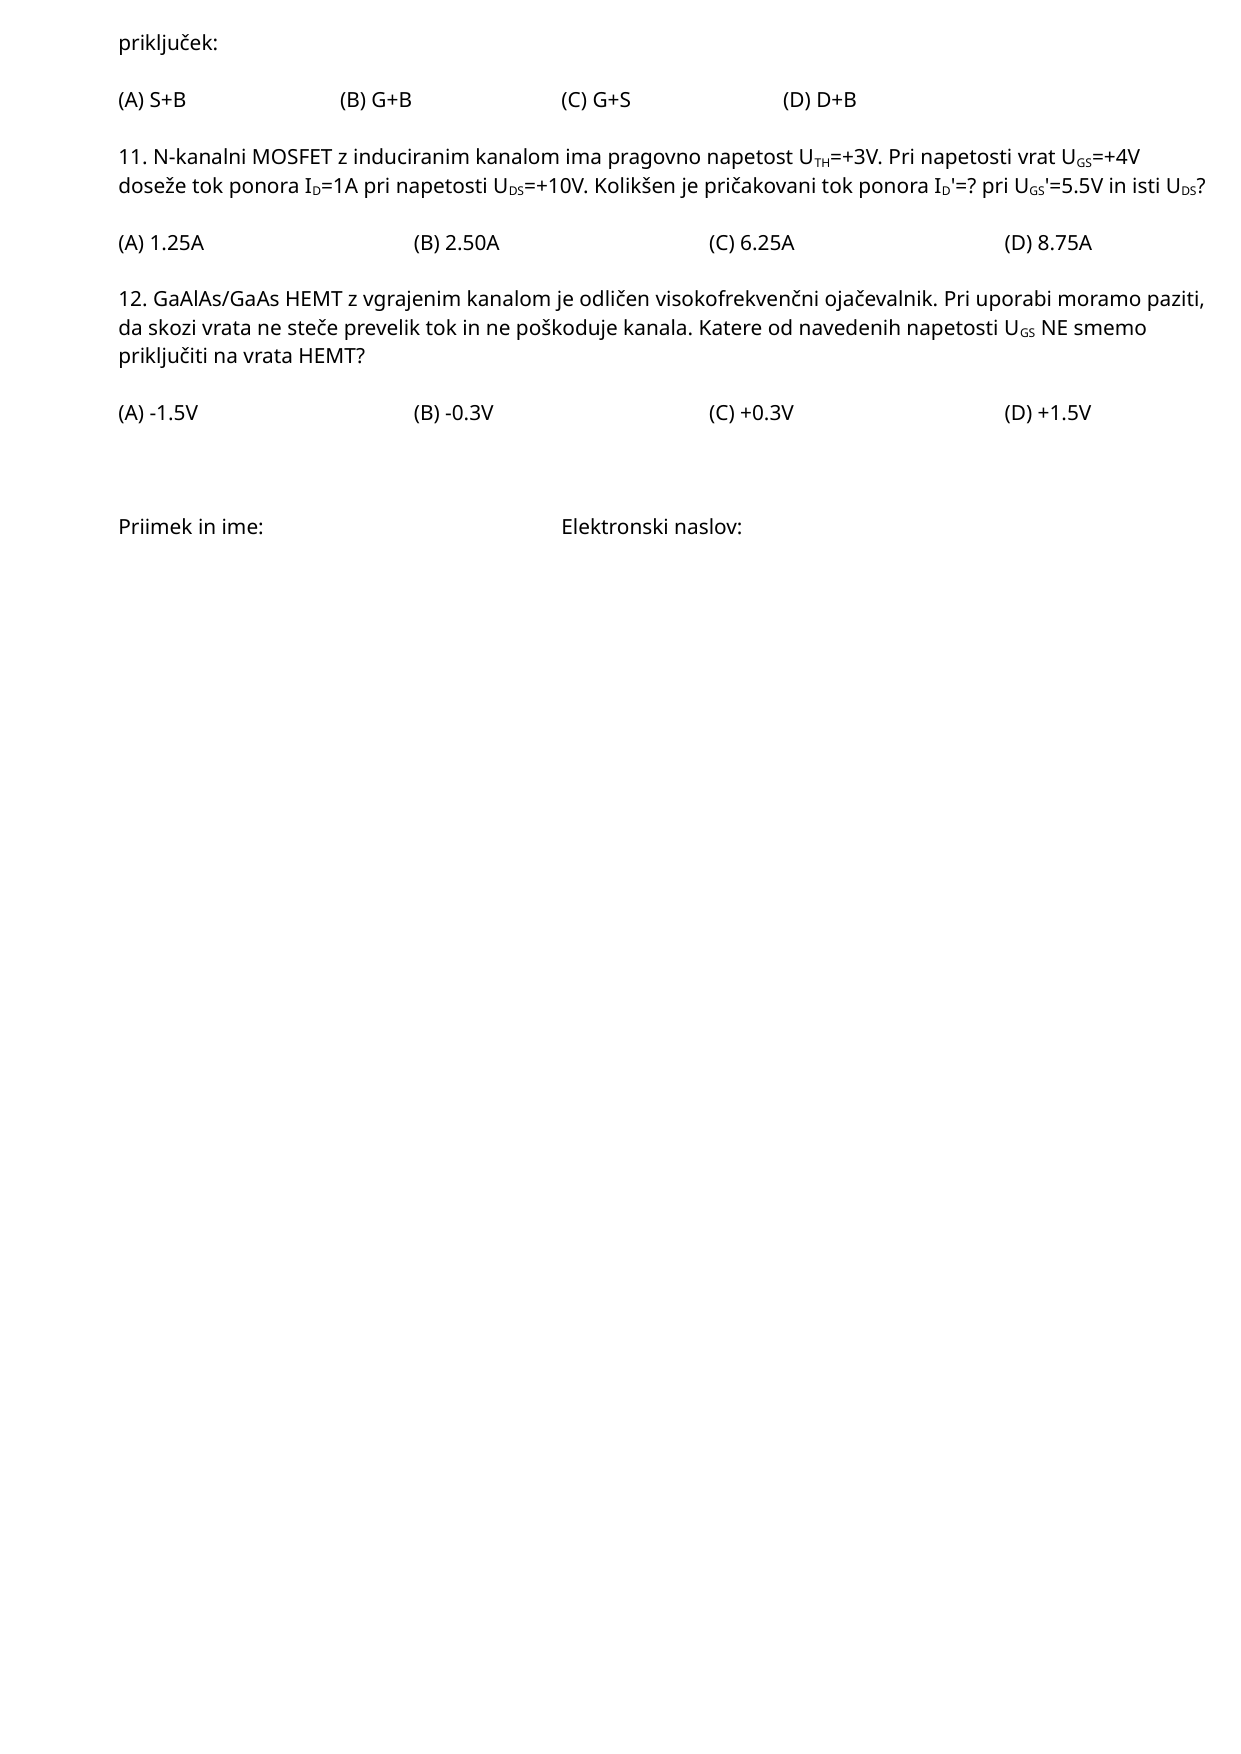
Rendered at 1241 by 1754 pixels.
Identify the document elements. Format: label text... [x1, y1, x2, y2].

text (A) -1.5V (B) -0.3V (C) +0.3V (D) +1.5V [118, 398, 1212, 427]
text 11. N-kanalni MOSFET z induciranim kanalom ima pragovno napetost UTH=+3V. Pri napetosti vrat UGS=+4V doseže tok ponora ID=1A pri napetosti UDS=+10V. Kolikšen je pričakovani tok ponora ID'=? pri UGS'=5.5V in isti UDS? [118, 142, 1212, 199]
text 12. GaAlAs/GaAs HEMT z vgrajenim kanalom je odličen visokofrekvenčni ojačevalnik. Pri uporabi moramo paziti, da skozi vrata ne steče prevelik tok in ne poškoduje kanala. Katere od navedenih napetosti UGS NE smemo priključiti na vrata HEMT? [118, 284, 1212, 370]
text (A) S+B (B) G+B (C) G+S (D) D+B [118, 85, 1212, 114]
text priključek: [118, 28, 1212, 57]
text (A) 1.25A (B) 2.50A (C) 6.25A (D) 8.75A [118, 228, 1212, 256]
text Priimek in ime: Elektronski naslov: [118, 512, 1212, 540]
